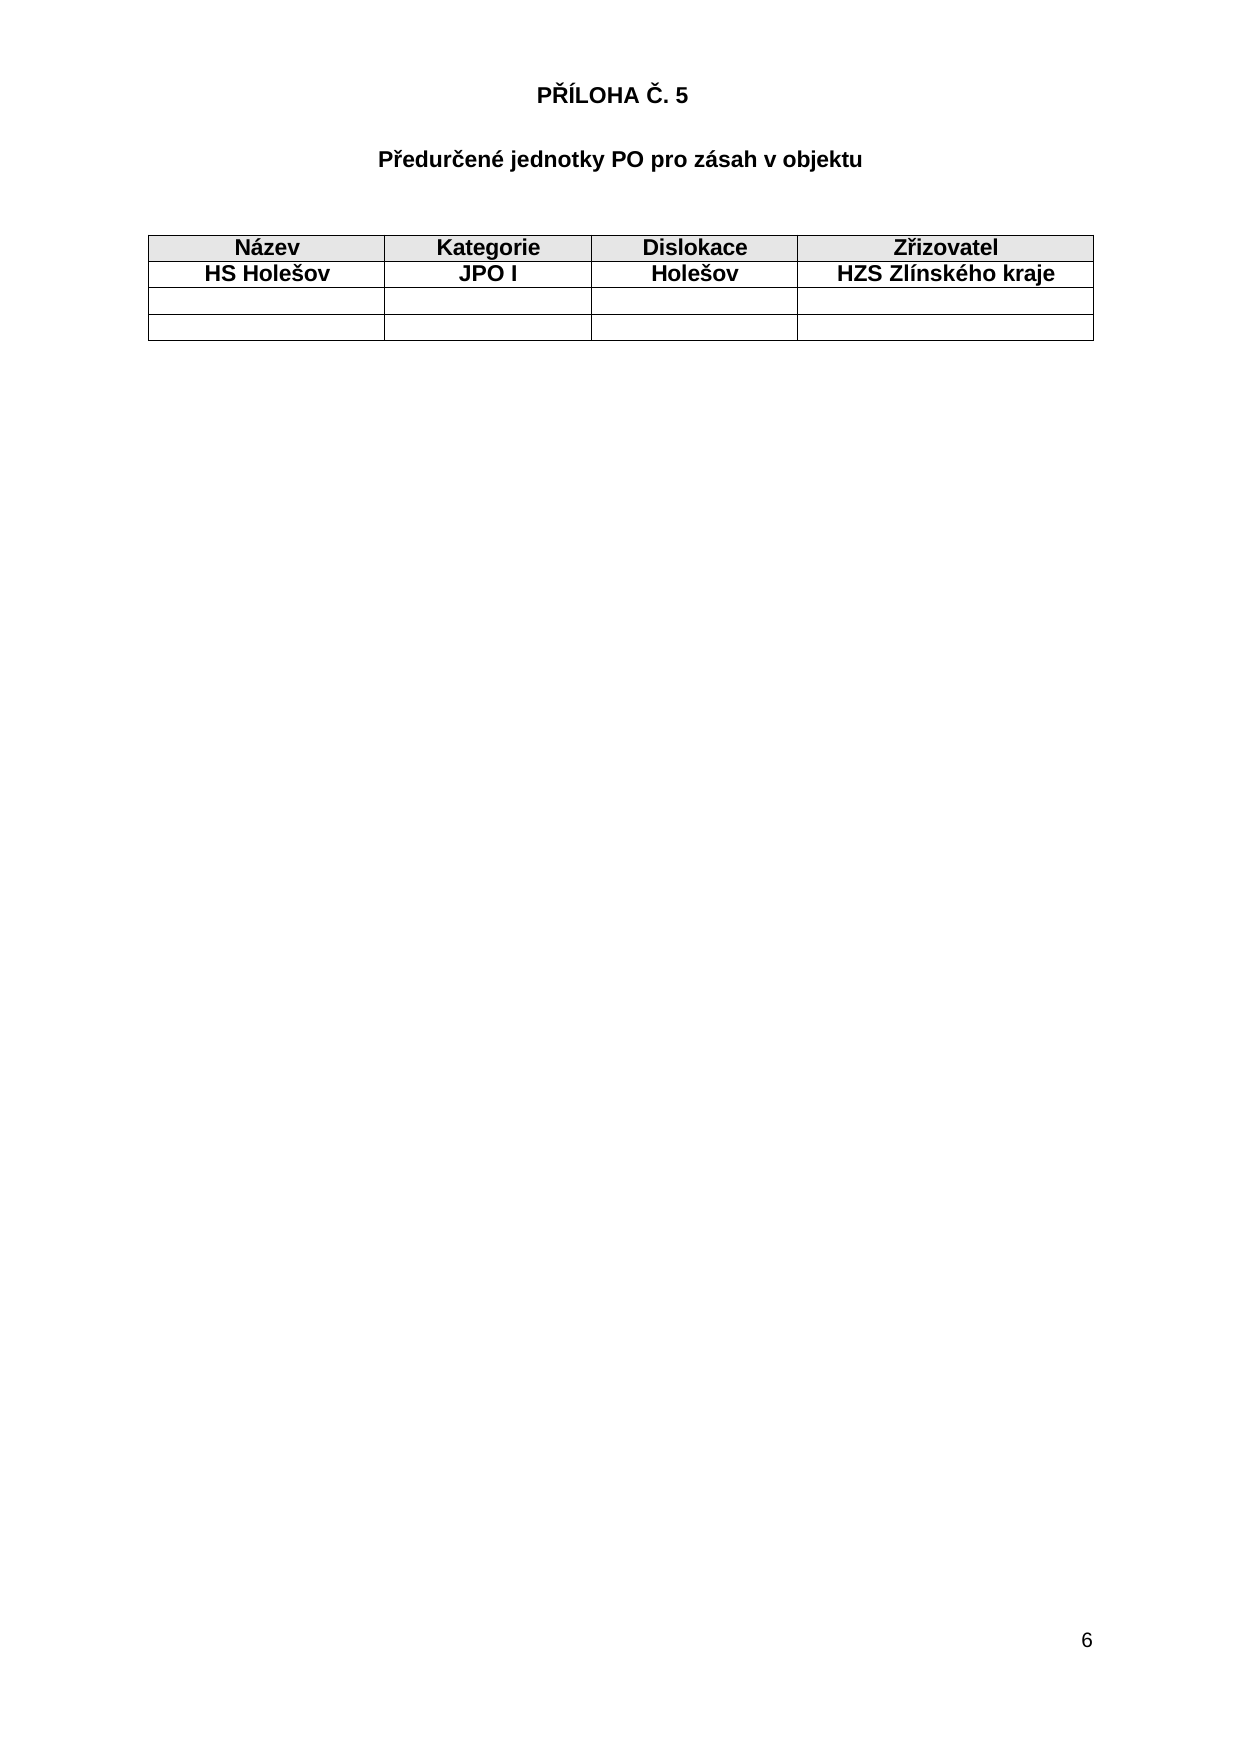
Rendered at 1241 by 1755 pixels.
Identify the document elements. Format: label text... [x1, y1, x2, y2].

table_cell [798, 315, 1093, 340]
table_cell HZS Zlínského kraje [798, 262, 1093, 287]
table_cell [149, 288, 384, 313]
table_cell [385, 315, 591, 340]
table_header Název [149, 236, 384, 261]
table_cell [149, 315, 384, 340]
table_header Zřizovatel [798, 236, 1093, 261]
table_cell [385, 288, 591, 313]
table_header Dislokace [592, 236, 797, 261]
table_cell [592, 315, 797, 340]
text Předurčené jednotky PO pro zásah v objektu [133, 146, 1108, 172]
table_cell [798, 288, 1093, 313]
subtitle PŘÍLOHA Č. 5 [118, 82, 1108, 108]
table_cell HS Holešov [149, 262, 384, 287]
table_cell Holešov [592, 262, 797, 287]
table_header Kategorie [385, 236, 591, 261]
table_cell [592, 288, 797, 313]
table_cell JPO I [385, 262, 591, 287]
